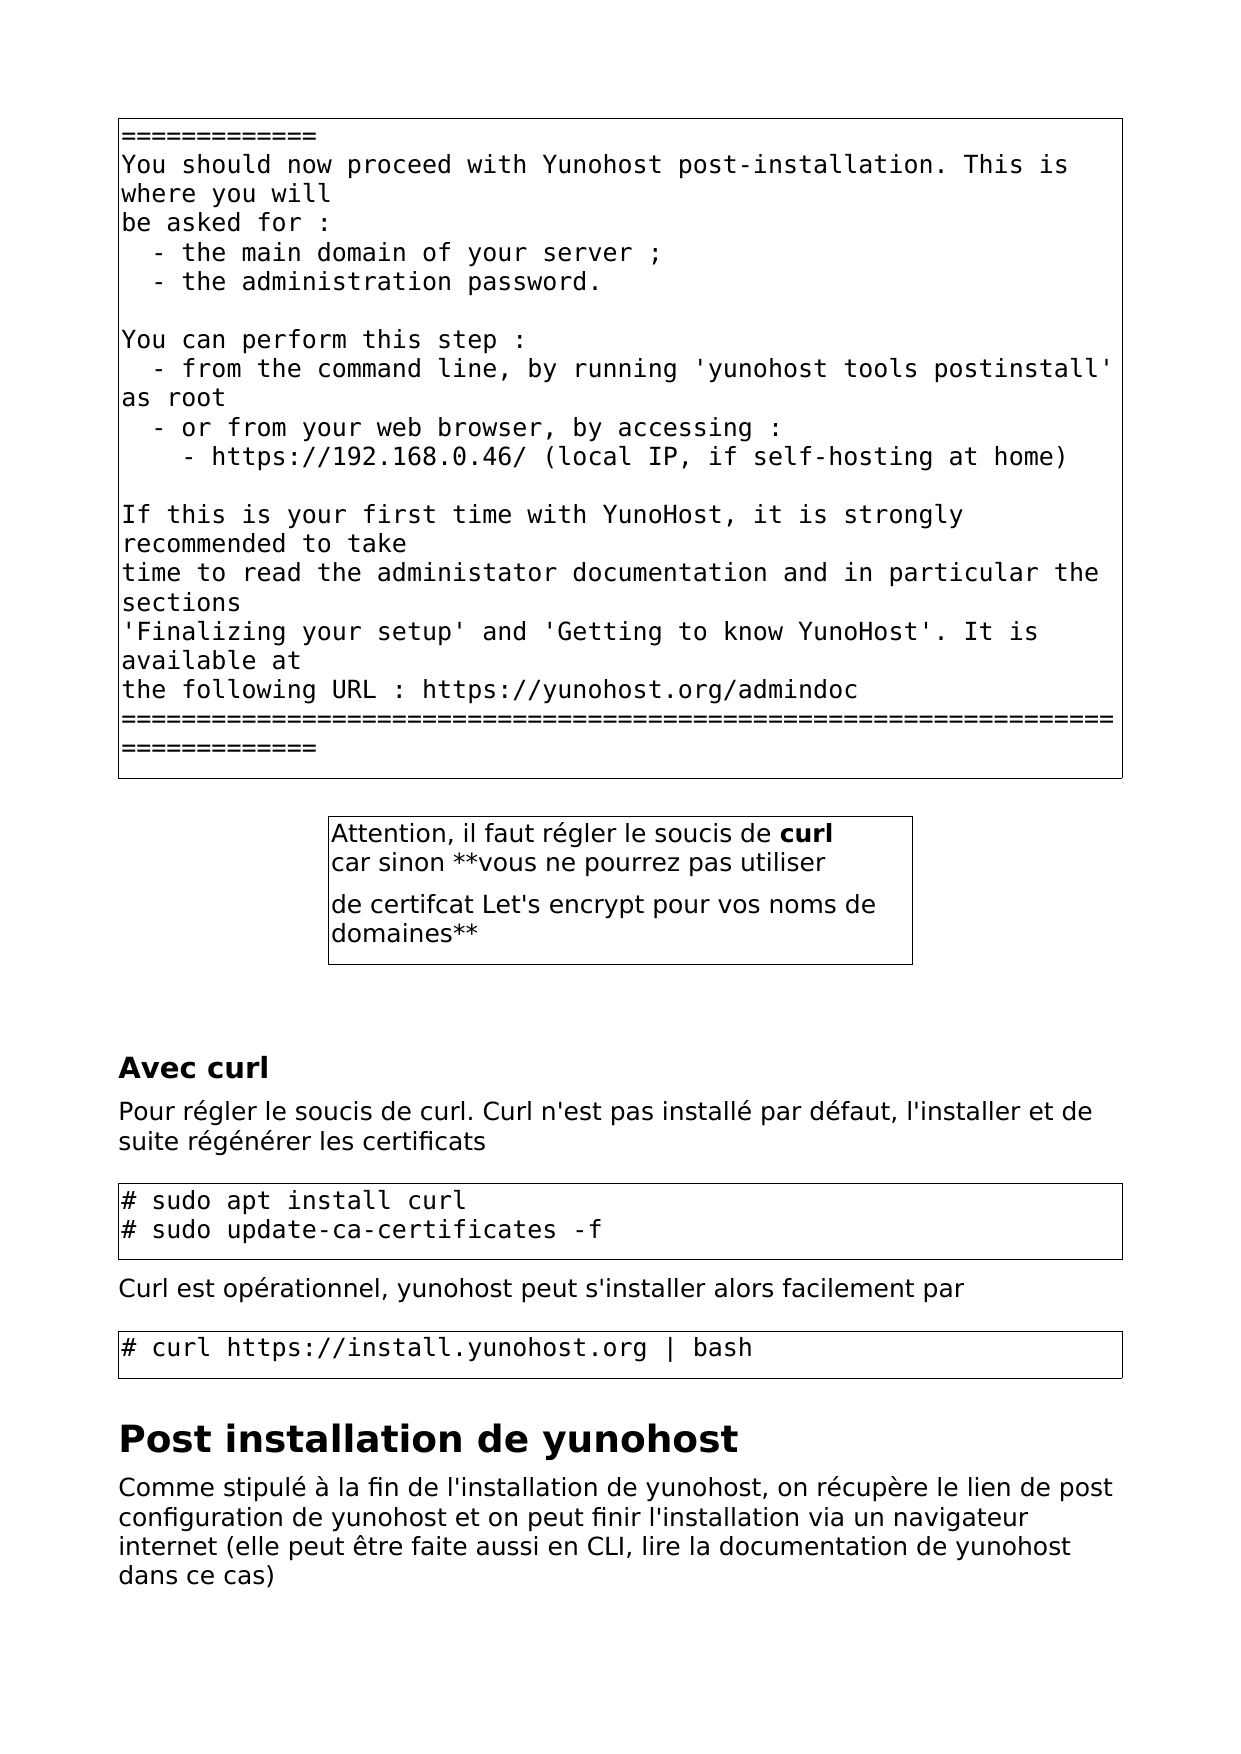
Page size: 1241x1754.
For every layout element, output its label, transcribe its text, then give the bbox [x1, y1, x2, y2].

subtitle Post installation de yunohost [118, 1417, 1122, 1461]
table_header Attention, il faut régler le soucis de curl car sinon **vous ne pourrez pas utiliser de certifcat Let's encrypt pour vos noms de domaines** [329, 817, 912, 964]
text Pour régler le soucis de curl. Curl n'est pas installé par défaut, l'installer et de suite régénérer les certificats [118, 1098, 1122, 1156]
table_header # curl https://install.yunohost.org | bash [119, 1332, 1122, 1377]
subtitle Avec curl [118, 1051, 1122, 1085]
text Curl est opérationnel, yunohost peut s'installer alors facilement par [118, 1274, 1122, 1303]
table_header # sudo apt install curl # sudo update-ca-certificates -f [119, 1184, 1122, 1259]
text Comme stipulé à la fin de l'installation de yunohost, on récupère le lien de post configuration de yunohost et on peut finir l'installation via un navigateur internet (elle peut être faite aussi en CLI, lire la documentation de yunohost dans ce cas) [118, 1473, 1122, 1590]
table_header ============= You should now proceed with Yunohost post-installation. This is where you will be asked for : - the main domain of your server ; - the administration password. You can perform this step : - from the command line, by running 'yunohost tools postinstall' as root - or from your web browser, by accessing : - https://192.168.0.46/ (local IP, if self-hosting at home) If this is your first time with YunoHost, it is strongly recommended to take time to read the administator documentation and in particular the sections 'Finalizing your setup' and 'Getting to know YunoHost'. It is available at the following URL : https://yunohost.org/admindoc =============================================================================== [119, 119, 1122, 777]
